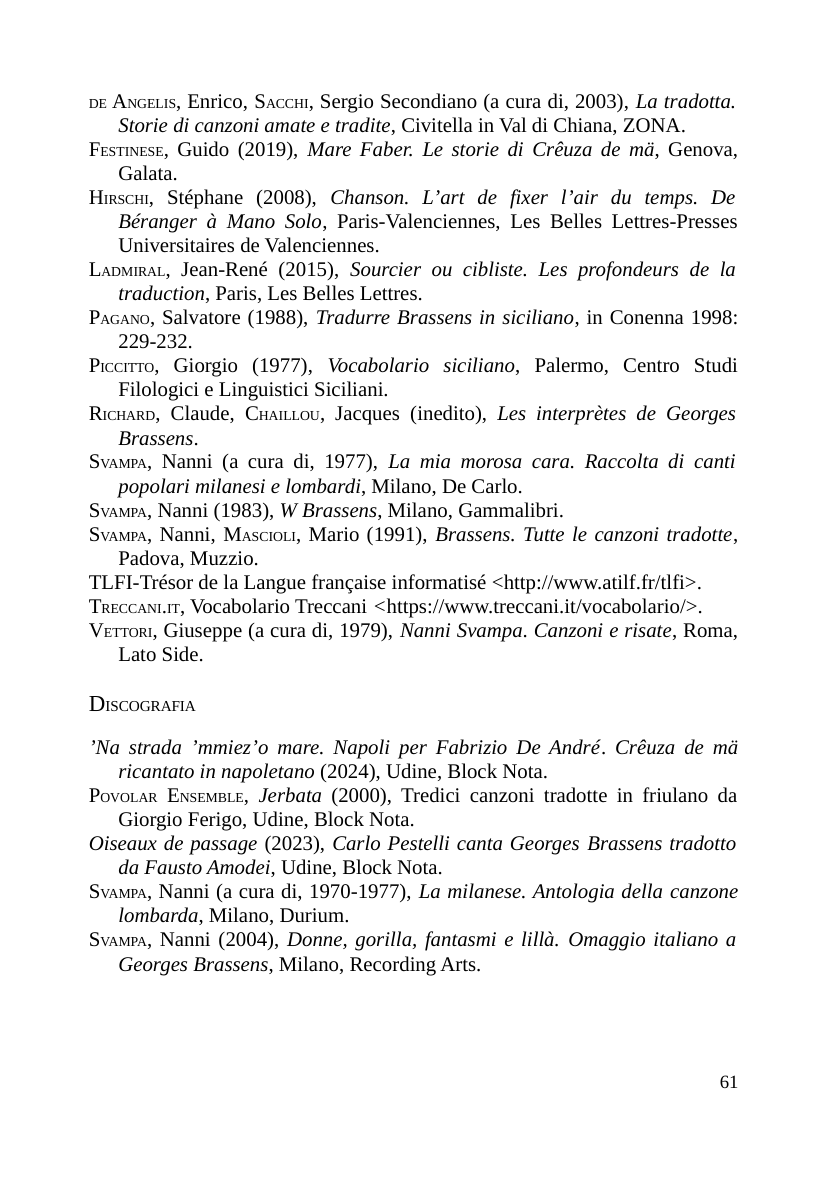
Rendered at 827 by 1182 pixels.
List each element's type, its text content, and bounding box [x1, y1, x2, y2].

text Svampa, Nanni, Mascioli, Mario (1991), Brassens. Tutte le canzoni tradotte, Padova, Muzzio. [88, 522, 738, 570]
text Vettori, Giuseppe (a cura di, 1979), Nanni Svampa. Canzoni e risate, Roma, Lato Side. [88, 618, 738, 666]
text Svampa, Nanni (a cura di, 1970-1977), La milanese. Antologia della canzone lombarda, Milano, Durium. [88, 879, 738, 927]
text Ladmiral, Jean-René (2015), Sourcier ou cibliste. Les profondeurs de la traduction, Paris, Les Belles Lettres. [88, 257, 738, 305]
text Svampa, Nanni (a cura di, 1977), La mia morosa cara. Raccolta di canti popolari milanesi e lombardi, Milano, De Carlo. [88, 449, 738, 498]
text Piccitto, Giorgio (1977), Vocabolario siciliano, Palermo, Centro Studi Filologici e Linguistici Siciliani. [88, 353, 738, 401]
text Discografia [88, 690, 738, 716]
text ’Na strada ’mmiez’o mare. Napoli per Fabrizio De André. Crêuza de mä ricantato in napoletano (2024), Udine, Block Nota. [88, 735, 738, 783]
text de Angelis, Enrico, Sacchi, Sergio Secondiano (a cura di, 2003), La tradotta. Storie di canzoni amate e tradite, Civitella in Val di Chiana, Zona. [88, 88, 738, 137]
text Svampa, Nanni (1983), W Brassens, Milano, Gammalibri. [88, 498, 738, 522]
text TLFI-Trésor de la Langue française informatisé <http://www.atilf.fr/tlfi>. [88, 570, 738, 594]
text Povolar Ensemble, Jerbata (2000), Tredici canzoni tradotte in friulano da Giorgio Ferigo, Udine, Block Nota. [88, 783, 738, 831]
text Hirschi, Stéphane (2008), Chanson. L’art de fixer l’air du temps. De Béranger à Mano Solo, Paris-Valenciennes, Les Belles Lettres-Presses Universitaires de Valenciennes. [88, 185, 738, 257]
text Treccani.it, Vocabolario Treccani <https://www.treccani.it/vocabolario/>. [88, 594, 738, 618]
text Oiseaux de passage (2023), Carlo Pestelli canta Georges Brassens tradotto da Fausto Amodei, Udine, Block Nota. [88, 831, 738, 879]
text Svampa, Nanni (2004), Donne, gorilla, fantasmi e lillà. Omaggio italiano a Georges Brassens, Milano, Recording Arts. [88, 927, 738, 976]
text Richard, Claude, Chaillou, Jacques (inedito), Les interprètes de Georges Brassens. [88, 401, 738, 449]
text Pagano, Salvatore (1988), Tradurre Brassens in siciliano, in Conenna 1998: 229-232. [88, 305, 738, 353]
text Festinese, Guido (2019), Mare Faber. Le storie di Crêuza de mä, Genova, Galata. [88, 137, 738, 185]
